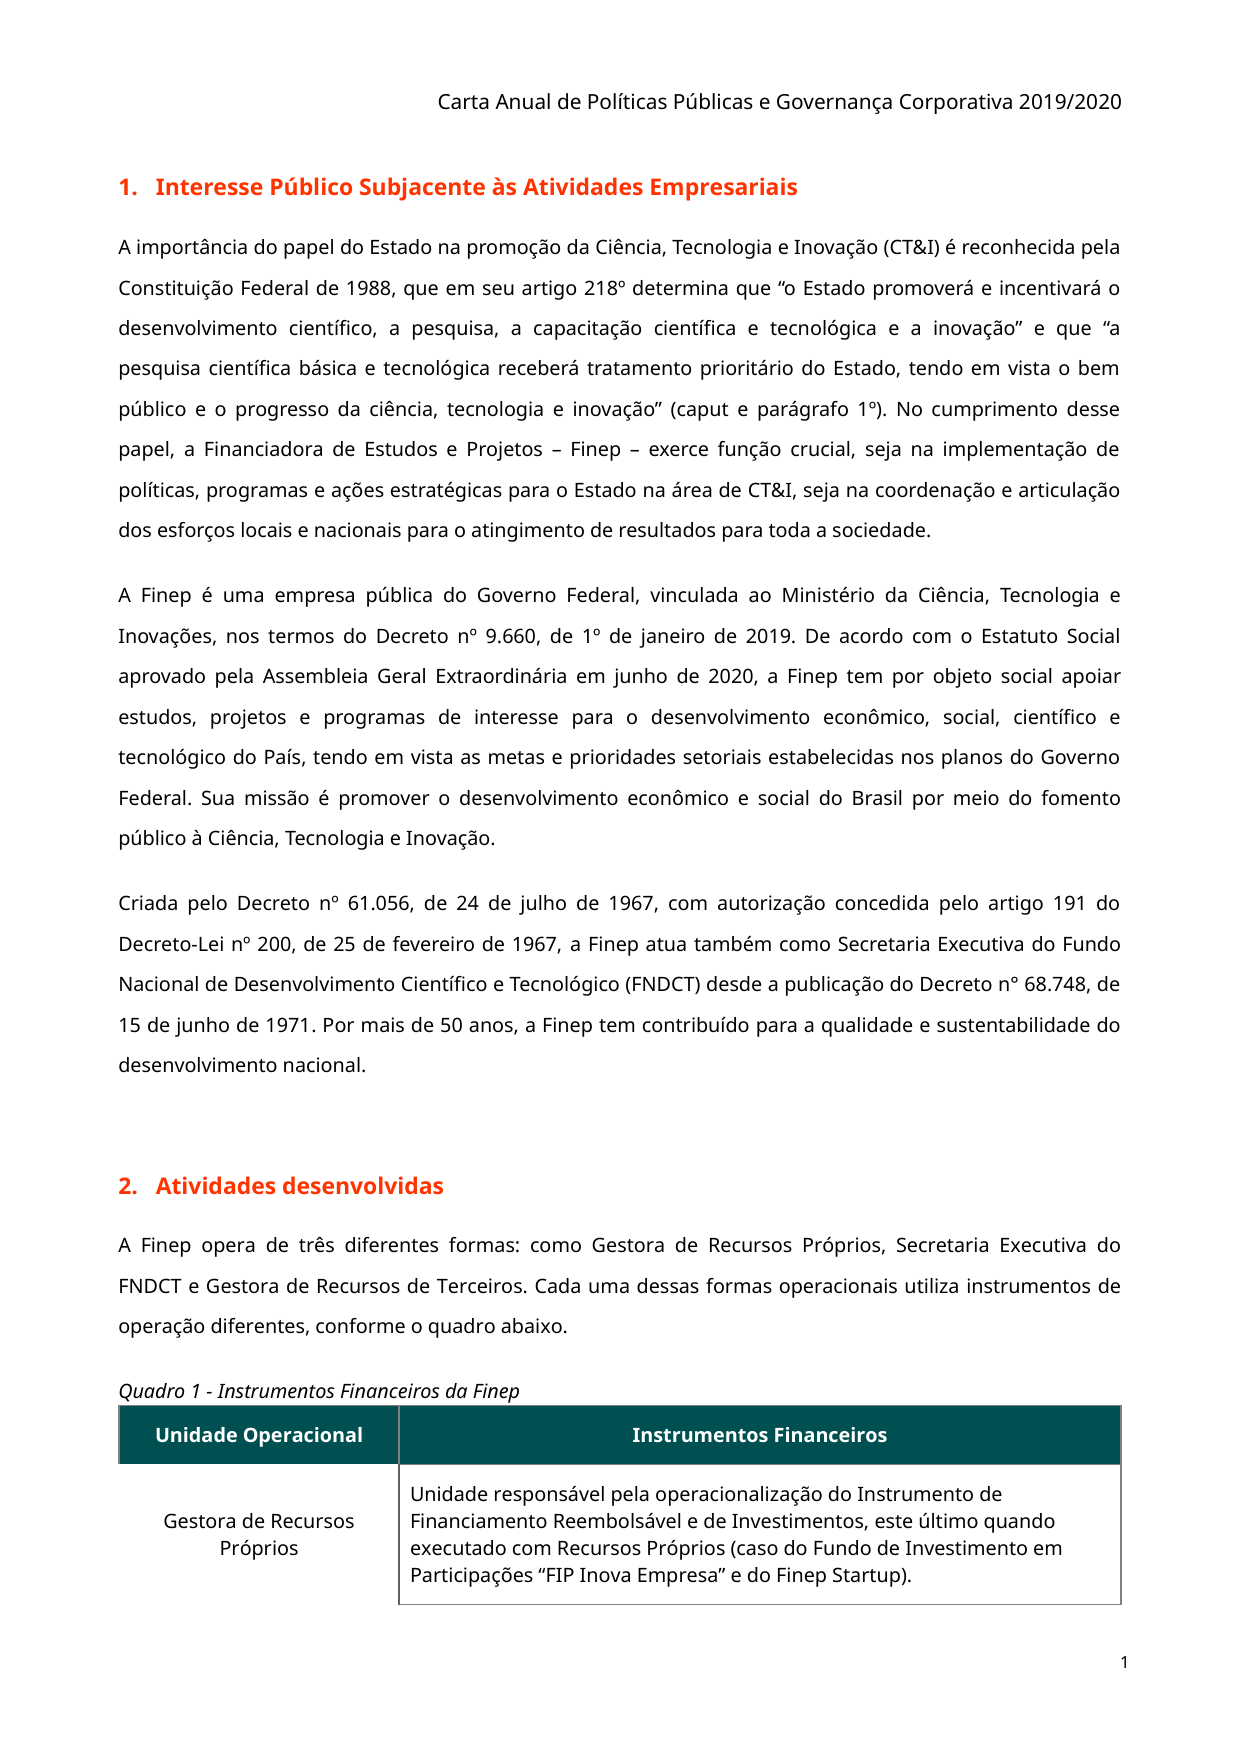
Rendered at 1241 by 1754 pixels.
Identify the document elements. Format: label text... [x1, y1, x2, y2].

table_header Instrumentos Financeiros [400, 1406, 1120, 1464]
text A importância do papel do Estado na promoção da Ciência, Tecnologia e Inovação (CT&I) é reconhecida pela Constituição Federal de 1988, que em seu artigo 218º determina que “o Estado promoverá e incentivará o desenvolvimento científico, a pesquisa, a capacitação científica e tecnológica e a inovação” e que “a pesquisa científica básica e tecnológica receberá tratamento prioritário do Estado, tendo em vista o bem público e o progresso da ciência, tecnologia e inovação” (caput e parágrafo 1º). No cumprimento desse papel, a Financiadora de Estudos e Projetos – Finep – exerce função crucial, seja na implementação de políticas, programas e ações estratégicas para o Estado na área de CT&I, seja na coordenação e articulação dos esforços locais e nacionais para o atingimento de resultados para toda a sociedade. [118, 233, 1122, 543]
list Atividades desenvolvidas [118, 1169, 1122, 1201]
text Criada pelo Decreto nº 61.056, de 24 de julho de 1967, com autorização concedida pelo artigo 191 do Decreto-Lei nº 200, de 25 de fevereiro de 1967, a Finep atua também como Secretaria Executiva do Fundo Nacional de Desenvolvimento Científico e Tecnológico (FNDCT) desde a publicação do Decreto n° 68.748, de 15 de junho de 1971. Por mais de 50 anos, a Finep tem contribuído para a qualidade e sustentabilidade do desenvolvimento nacional. [118, 889, 1122, 1078]
list Interesse Público Subjacente às Atividades Empresariais [118, 171, 1122, 203]
text A Finep opera de três diferentes formas: como Gestora de Recursos Próprios, Secretaria Executiva do FNDCT e Gestora de Recursos de Terceiros. Cada uma dessas formas operacionais utiliza instrumentos de operação diferentes, conforme o quadro abaixo. [118, 1231, 1122, 1339]
table_cell Unidade responsável pela operacionalização do Instrumento de Financiamento Reembolsável e de Investimentos, este último quando executado com Recursos Próprios (caso do Fundo de Investimento em Participações “FIP Inova Empresa” e do Finep Startup). [400, 1465, 1120, 1604]
table_cell Gestora de Recursos Próprios [119, 1464, 398, 1604]
text Quadro 1 - Instrumentos Financeiros da Finep [118, 1378, 1122, 1405]
text A Finep é uma empresa pública do Governo Federal, vinculada ao Ministério da Ciência, Tecnologia e Inovações, nos termos do Decreto nº 9.660, de 1º de janeiro de 2019. De acordo com o Estatuto Social aprovado pela Assembleia Geral Extraordinária em junho de 2020, a Finep tem por objeto social apoiar estudos, projetos e programas de interesse para o desenvolvimento econômico, social, científico e tecnológico do País, tendo em vista as metas e prioridades setoriais estabelecidas nos planos do Governo Federal. Sua missão é promover o desenvolvimento econômico e social do Brasil por meio do fomento público à Ciência, Tecnologia e Inovação. [118, 582, 1122, 851]
table_header Unidade Operacional [120, 1406, 398, 1464]
